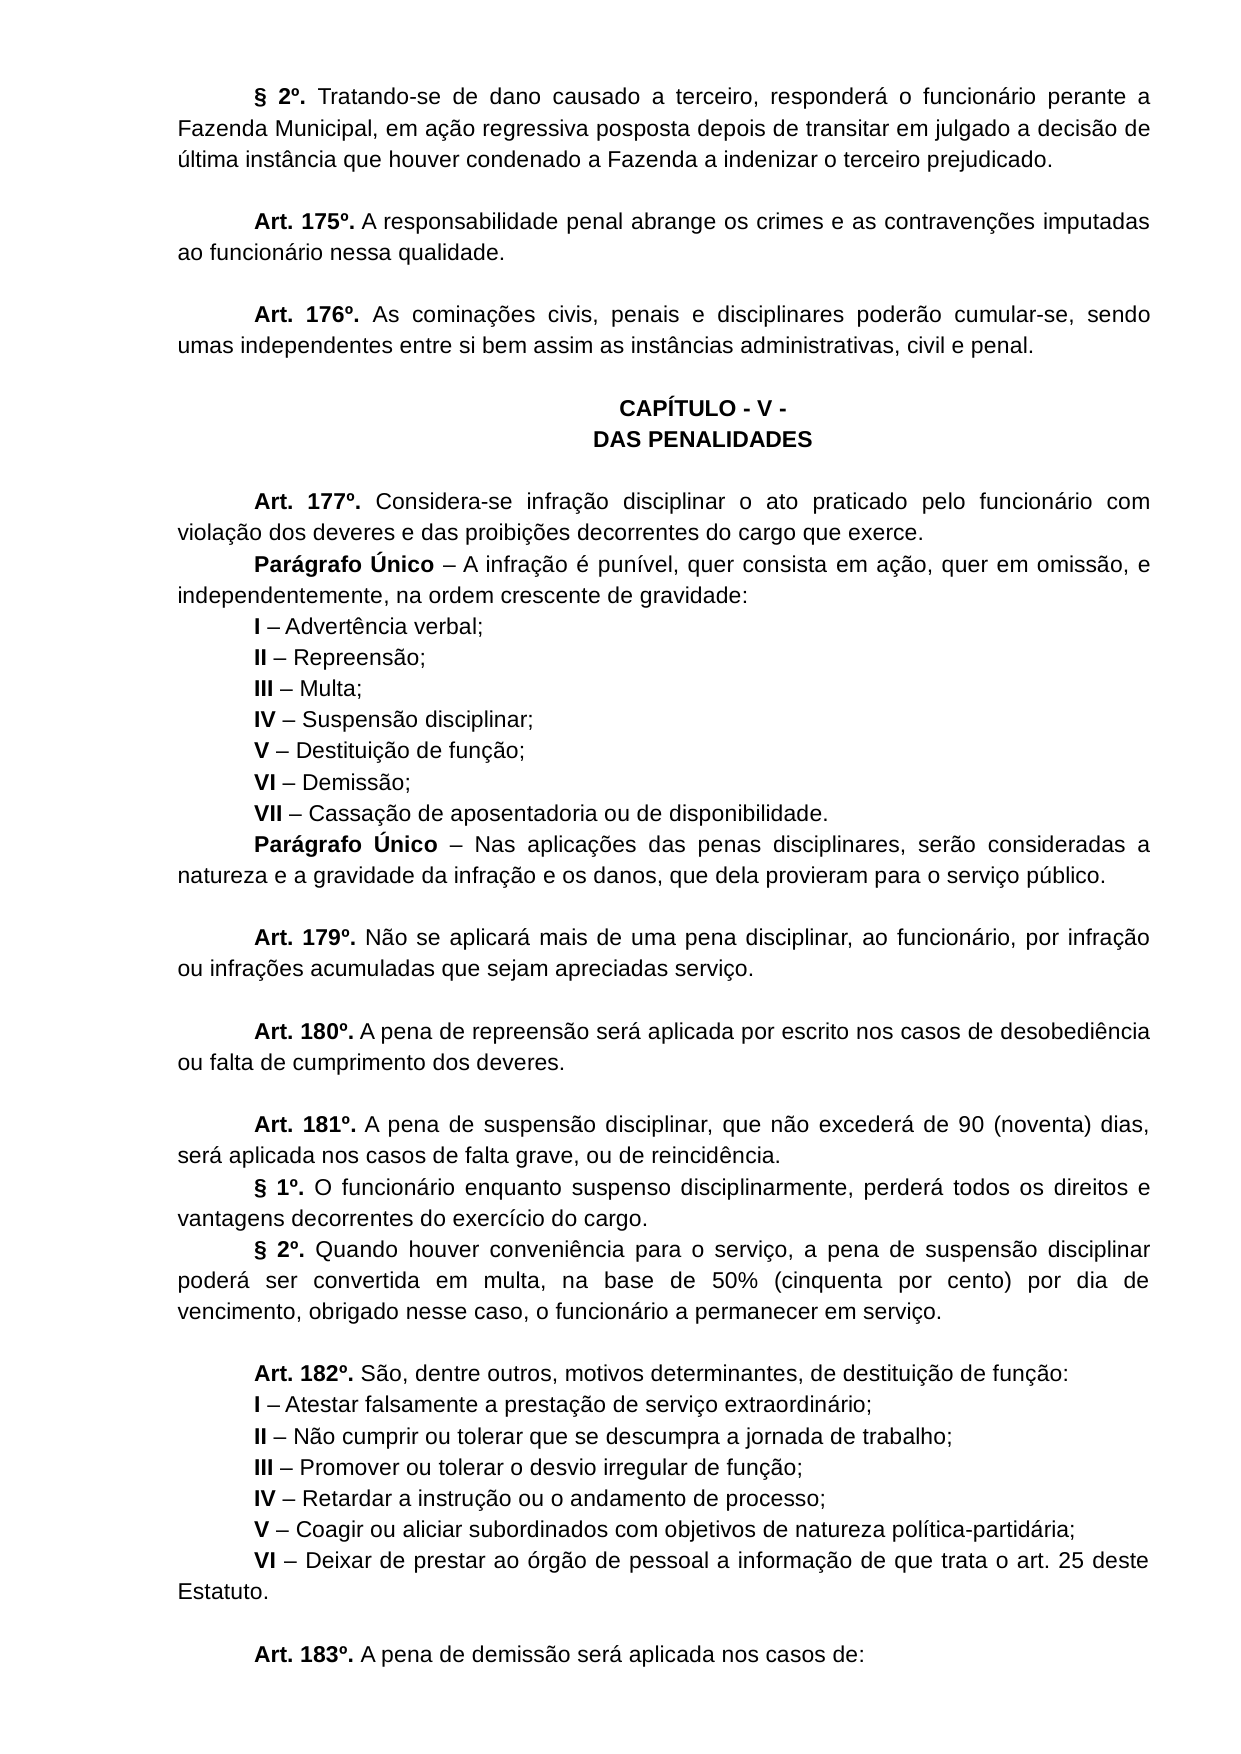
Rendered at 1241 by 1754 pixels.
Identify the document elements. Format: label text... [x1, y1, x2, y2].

text IV – Suspensão disciplinar; [177, 706, 1152, 733]
text Art. 179º. Não se aplicará mais de uma pena disciplinar, ao funcionário, por infração ou infrações acumuladas que sejam apreciadas serviço. [177, 924, 1152, 982]
text VI – Deixar de prestar ao órgão de pessoal a informação de que trata o art. 25 deste Estatuto. [177, 1547, 1152, 1605]
text V – Coagir ou aliciar subordinados com objetivos de natureza política-partidária; [177, 1515, 1152, 1542]
text Art. 183º. A pena de demissão será aplicada nos casos de: [177, 1640, 1152, 1667]
text Parágrafo Único – A infração é punível, quer consista em ação, quer em omissão, e independentemente, na ordem crescente de gravidade: [177, 550, 1152, 608]
text § 1º. O funcionário enquanto suspenso disciplinarmente, perderá todos os direitos e vantagens decorrentes do exercício do cargo. [177, 1173, 1152, 1231]
text III – Promover ou tolerar o desvio irregular de função; [177, 1453, 1152, 1480]
text Art. 182º. São, dentre outros, motivos determinantes, de destituição de função: [177, 1360, 1152, 1387]
text IV – Retardar a instrução ou o andamento de processo; [177, 1484, 1152, 1511]
text VI – Demissão; [177, 768, 1152, 795]
text I – Atestar falsamente a prestação de serviço extraordinário; [177, 1391, 1152, 1418]
text VII – Cassação de aposentadoria ou de disponibilidade. [177, 799, 1152, 826]
text II – Não cumprir ou tolerar que se descumpra a jornada de trabalho; [177, 1422, 1152, 1449]
text III – Multa; [177, 674, 1152, 702]
text Art. 177º. Considera-se infração disciplinar o ato praticado pelo funcionário com violação dos deveres e das proibições decorrentes do cargo que exerce. [177, 488, 1152, 546]
text CAPÍTULO - V - [177, 394, 1152, 421]
text Art. 180º. A pena de repreensão será aplicada por escrito nos casos de desobediência ou falta de cumprimento dos deveres. [177, 1017, 1152, 1075]
text Art. 176º. As cominações civis, penais e disciplinares poderão cumular-se, sendo umas independentes entre si bem assim as instâncias administrativas, civil e penal. [177, 301, 1152, 359]
text I – Advertência verbal; [177, 612, 1152, 639]
text Art. 181º. A pena de suspensão disciplinar, que não excederá de 90 (noventa) dias, será aplicada nos casos de falta grave, ou de reincidência. [177, 1111, 1152, 1169]
text II – Repreensão; [177, 643, 1152, 670]
text Art. 175º. A responsabilidade penal abrange os crimes e as contravenções imputadas ao funcionário nessa qualidade. [177, 207, 1152, 266]
text § 2º. Quando houver conveniência para o serviço, a pena de suspensão disciplinar poderá ser convertida em multa, na base de 50% (cinquenta por cento) por dia de vencimento, obrigado nesse caso, o funcionário a permanecer em serviço. [177, 1235, 1152, 1324]
text DAS PENALIDADES [177, 425, 1152, 452]
text V – Destituição de função; [177, 737, 1152, 764]
text Parágrafo Único – Nas aplicações das penas disciplinares, serão consideradas a natureza e a gravidade da infração e os danos, que dela provieram para o serviço público. [177, 830, 1152, 888]
text § 2º. Tratando-se de dano causado a terceiro, responderá o funcionário perante a Fazenda Municipal, em ação regressiva posposta depois de transitar em julgado a decisão de última instância que houver condenado a Fazenda a indenizar o terceiro prejudicado. [177, 83, 1152, 172]
